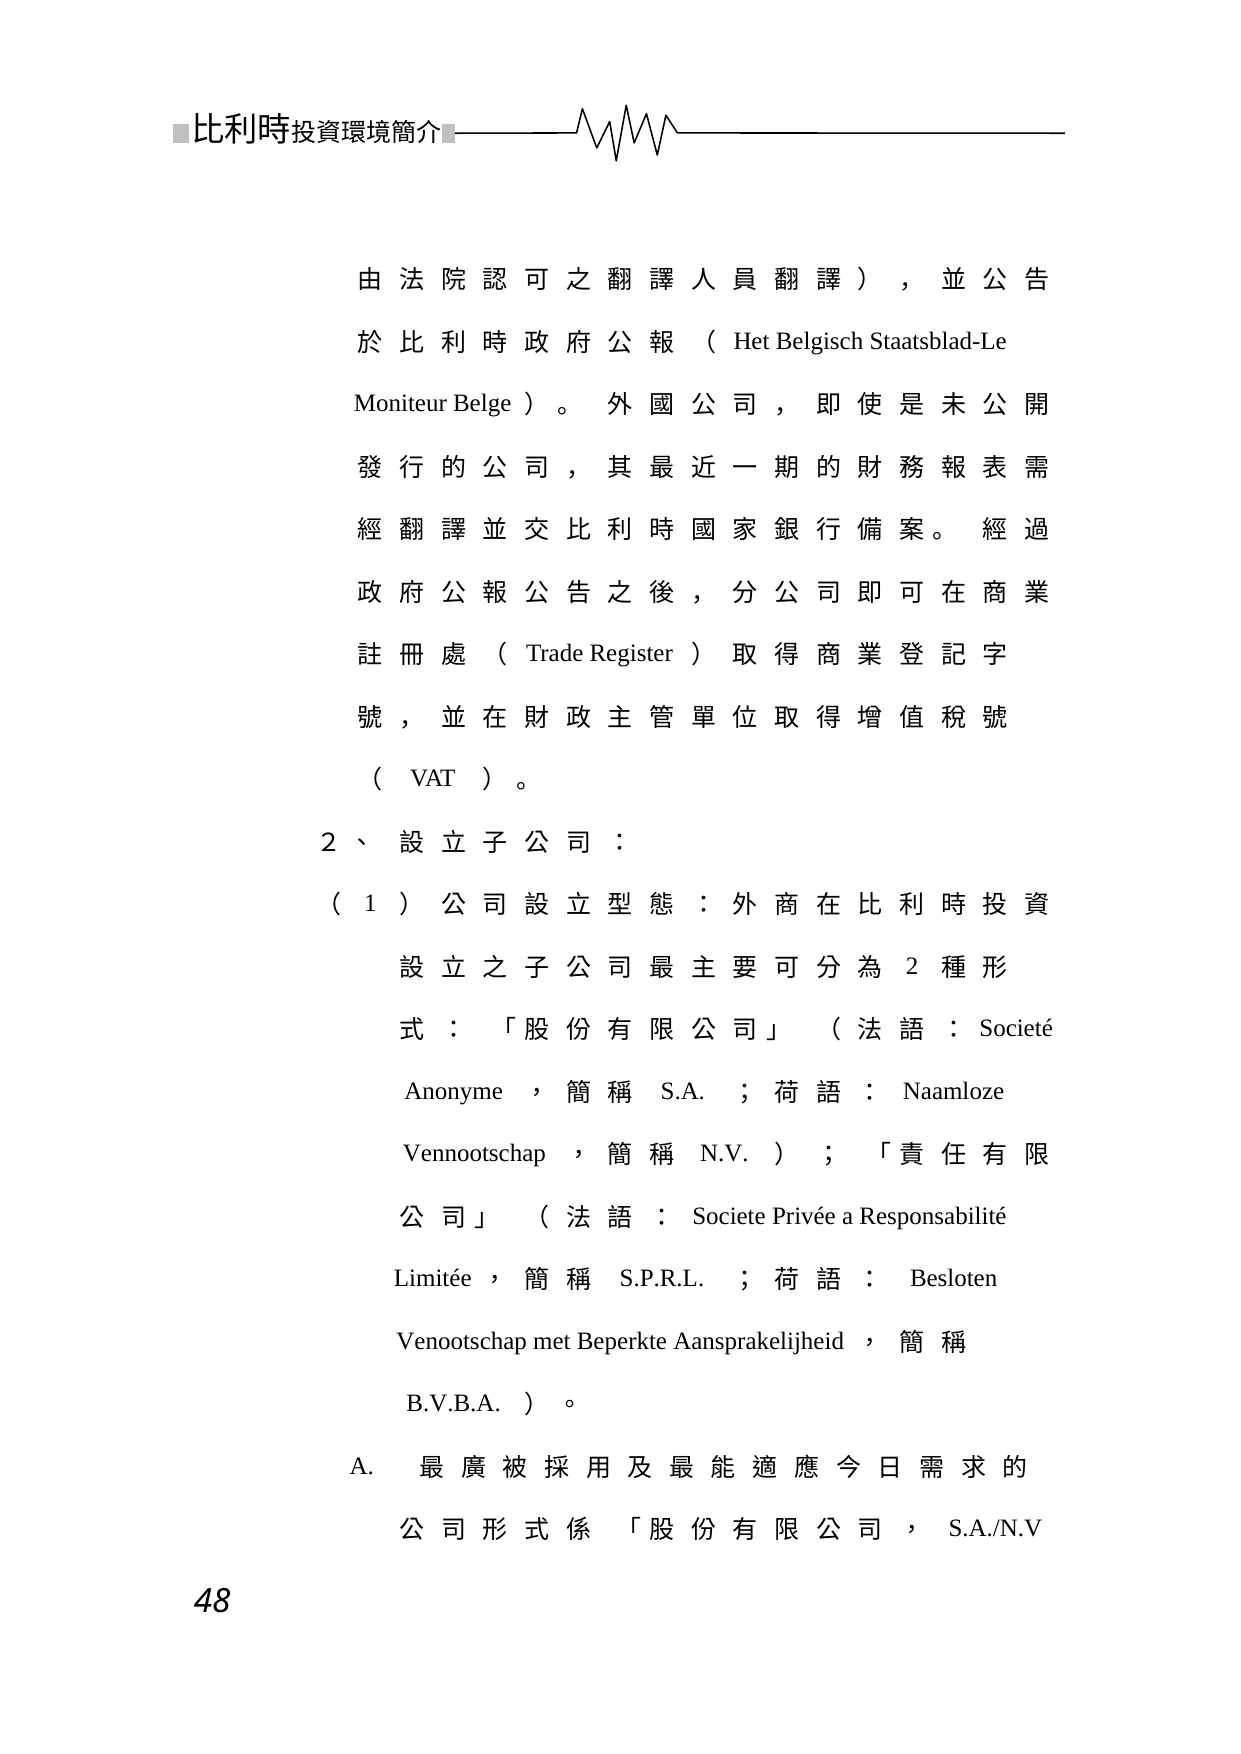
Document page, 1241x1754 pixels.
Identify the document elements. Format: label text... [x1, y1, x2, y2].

text （1）公司設立型態：外商在比利時投資設立之子公司最主要可分為2種形式：「股份有限公司」（法語：Societé Anonyme，簡稱S.A.；荷語：Naamloze Vennootschap，簡稱N.V.）；「責任有限公司」（法語：Societe Privée a Responsabilité Limitée，簡稱S.P.R.L.；荷語：Besloten Venootschap met Beperkte Aansprakelijheid，簡稱B.V.B.A.）。 [306, 861, 1058, 1424]
text ２、設立子公司： [281, 799, 1058, 861]
text 由法院認可之翻譯人員翻譯），並公告於比利時政府公報（Het Belgisch Staatsblad-Le Moniteur Belge）。外國公司，即使是未公開發行的公司，其最近一期的財務報表需經翻譯並交比利時國家銀行備案。經過政府公報公告之後，分公司即可在商業註冊處（Trade Register）取得商業登記字號，並在財政主管單位取得增值稅號（VAT）。 [330, 236, 1058, 799]
text A. 最廣被採用及最能適應今日需求的公司形式係「股份有限公司，S.A./N.V [330, 1424, 1058, 1549]
